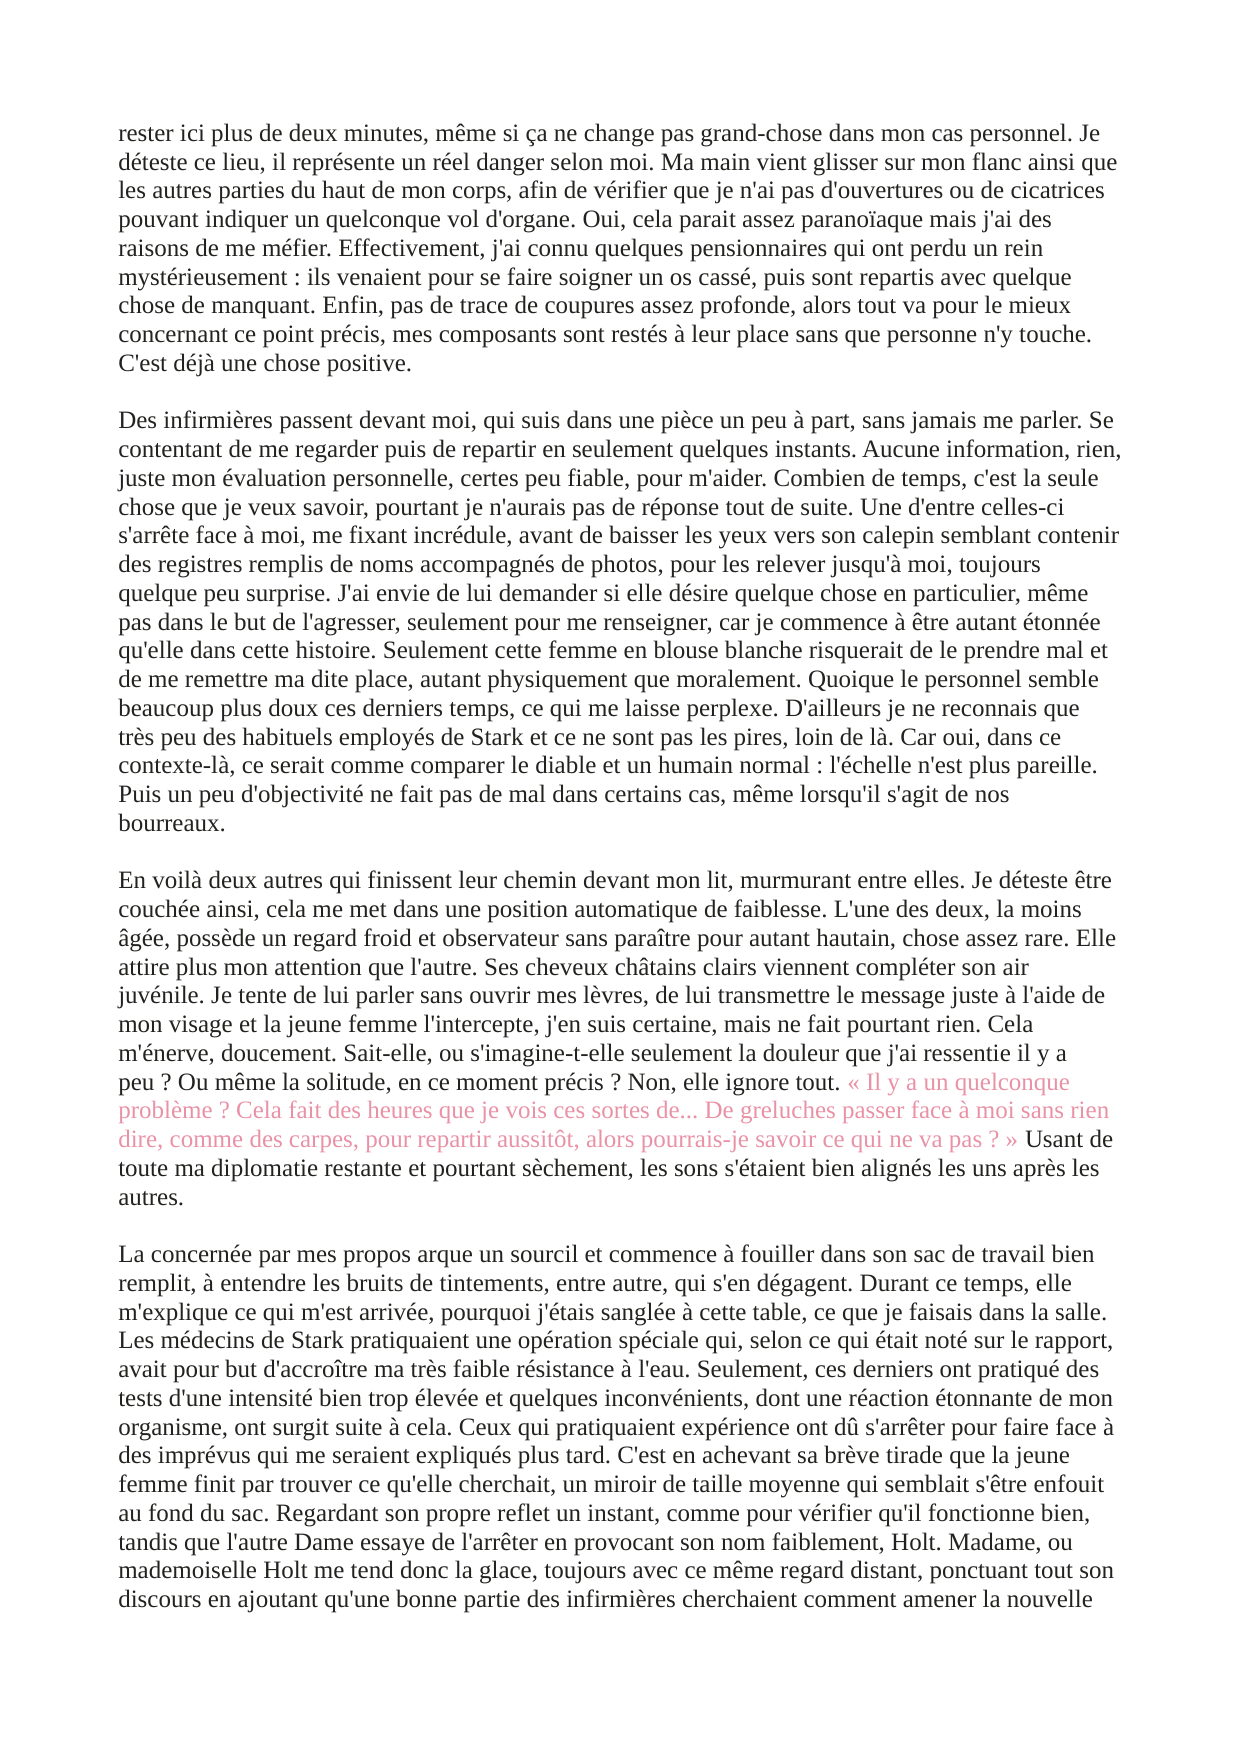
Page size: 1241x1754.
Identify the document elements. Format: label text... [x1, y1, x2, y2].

text rester ici plus de deux minutes, même si ça ne change pas grand-chose dans mon cas personnel. Je déteste ce lieu, il représente un réel danger selon moi. Ma main vient glisser sur mon flanc ainsi que les autres parties du haut de mon corps, afin de vérifier que je n'ai pas d'ouvertures ou de cicatrices pouvant indiquer un quelconque vol d'organe. Oui, cela parait assez paranoïaque mais j'ai des raisons de me méfier. Effectivement, j'ai connu quelques pensionnaires qui ont perdu un rein mystérieusement : ils venaient pour se faire soigner un os cassé, puis sont repartis avec quelque chose de manquant. Enfin, pas de trace de coupures assez profonde, alors tout va pour le mieux concernant ce point précis, mes composants sont restés à leur place sans que personne n'y touche. C'est déjà une chose positive. Des infirmières passent devant moi, qui suis dans une pièce un peu à part, sans jamais me parler. Se contentant de me regarder puis de repartir en seulement quelques instants. Aucune information, rien, juste mon évaluation personnelle, certes peu fiable, pour m'aider. Combien de temps, c'est la seule chose que je veux savoir, pourtant je n'aurais pas de réponse tout de suite. Une d'entre celles-ci s'arrête face à moi, me fixant incrédule, avant de baisser les yeux vers son calepin semblant contenir des registres remplis de noms accompagnés de photos, pour les relever jusqu'à moi, toujours quelque peu surprise. J'ai envie de lui demander si elle désire quelque chose en particulier, même pas dans le but de l'agresser, seulement pour me renseigner, car je commence à être autant étonnée qu'elle dans cette histoire. Seulement cette femme en blouse blanche risquerait de le prendre mal et de me remettre ma dite place, autant physiquement que moralement. Quoique le personnel semble beaucoup plus doux ces derniers temps, ce qui me laisse perplexe. D'ailleurs je ne reconnais que très peu des habituels employés de Stark et ce ne sont pas les pires, loin de là. Car oui, dans ce contexte-là, ce serait comme comparer le diable et un humain normal : l'échelle n'est plus pareille. Puis un peu d'objectivité ne fait pas de mal dans certains cas, même lorsqu'il s'agit de nos bourreaux. En voilà deux autres qui finissent leur chemin devant mon lit, murmurant entre elles. Je déteste être couchée ainsi, cela me met dans une position automatique de faiblesse. L'une des deux, la moins âgée, possède un regard froid et observateur sans paraître pour autant hautain, chose assez rare. Elle attire plus mon attention que l'autre. Ses cheveux châtains clairs viennent compléter son air juvénile. Je tente de lui parler sans ouvrir mes lèvres, de lui transmettre le message juste à l'aide de mon visage et la jeune femme l'intercepte, j'en suis certaine, mais ne fait pourtant rien. Cela m'énerve, doucement. Sait-elle, ou s'imagine-t-elle seulement la douleur que j'ai ressentie il y a peu ? Ou même la solitude, en ce moment précis ? Non, elle ignore tout. « Il y a un quelconque problème ? Cela fait des heures que je vois ces sortes de... De greluches passer face à moi sans rien dire, comme des carpes, pour repartir aussitôt, alors pourrais-je savoir ce qui ne va pas ? » Usant de toute ma diplomatie restante et pourtant sèchement, les sons s'étaient bien alignés les uns après les autres. La concernée par mes propos arque un sourcil et commence à fouiller dans son sac de travail bien remplit, à entendre les bruits de tintements, entre autre, qui s'en dégagent. Durant ce temps, elle m'explique ce qui m'est arrivée, pourquoi j'étais sanglée à cette table, ce que je faisais dans la salle. Les médecins de Stark pratiquaient une opération spéciale qui, selon ce qui était noté sur le rapport, avait pour but d'accroître ma très faible résistance à l'eau. Seulement, ces derniers ont pratiqué des tests d'une intensité bien trop élevée et quelques inconvénients, dont une réaction étonnante de mon organisme, ont surgit suite à cela. Ceux qui pratiquaient expérience ont dû s'arrêter pour faire face à des imprévus qui me seraient expliqués plus tard. C'est en achevant sa brève tirade que la jeune femme finit par trouver ce qu'elle cherchait, un miroir de taille moyenne qui semblait s'être enfouit au fond du sac. Regardant son propre reflet un instant, comme pour vérifier qu'il fonctionne bien, tandis que l'autre Dame essaye de l'arrêter en provocant son nom faiblement, Holt. Madame, ou mademoiselle Holt me tend donc la glace, toujours avec ce même regard distant, ponctuant tout son discours en ajoutant qu'une bonne partie des infirmières cherchaient comment amener la nouvelle [118, 118, 1122, 1613]
